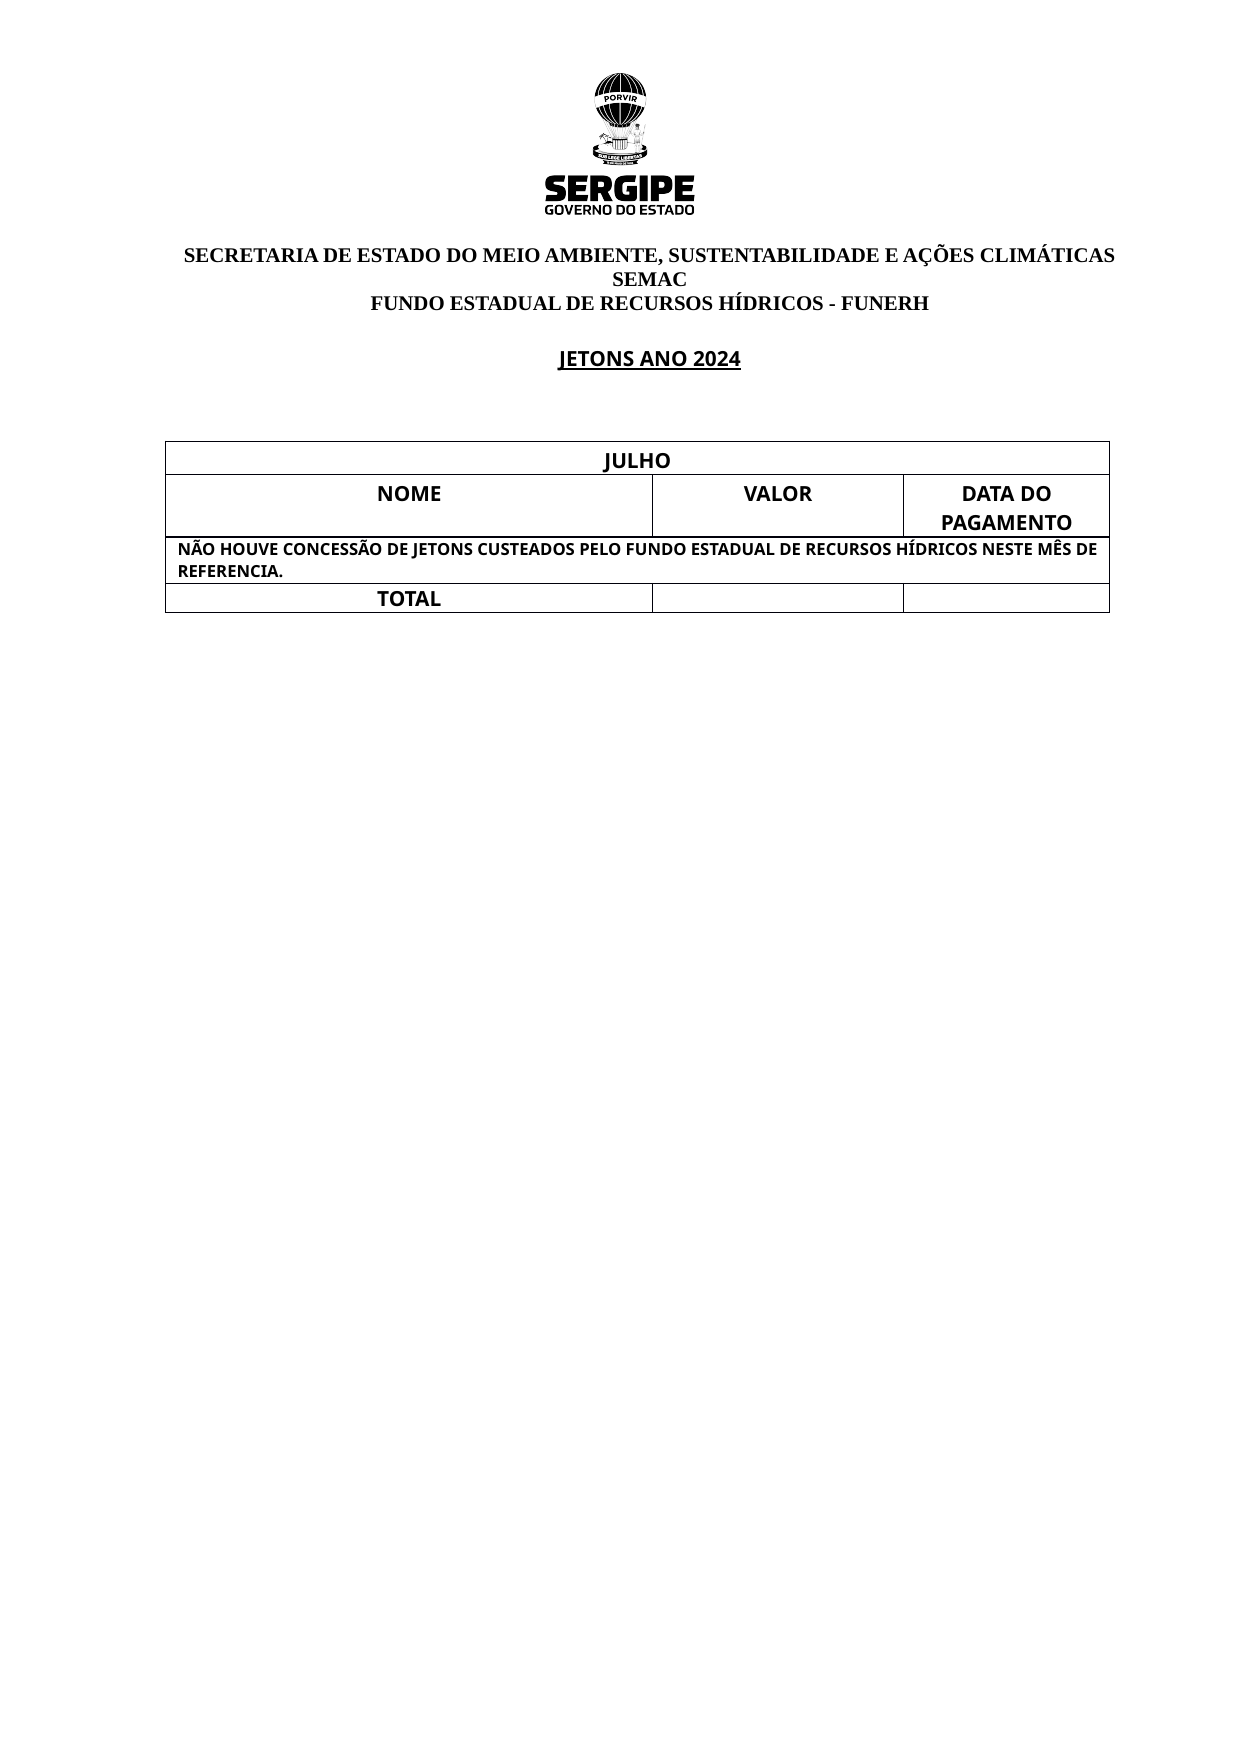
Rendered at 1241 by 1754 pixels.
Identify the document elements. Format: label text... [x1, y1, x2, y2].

picture [545, 73, 695, 215]
table_cell NÃO HOUVE CONCESSÃO DE JETONS CUSTEADOS PELO FUNDO ESTADUAL DE RECURSOS HÍDRICOS NESTE MÊS DE REFERENCIA. [166, 538, 1109, 583]
text JETONS ANO 2024 [177, 344, 1122, 372]
table_cell TOTAL [166, 584, 652, 612]
table_cell NOME [166, 475, 652, 536]
table_cell DATA DO PAGAMENTO [904, 475, 1109, 536]
table_cell [904, 584, 1109, 612]
table_cell [653, 584, 903, 612]
table_cell VALOR [653, 475, 903, 536]
table_header JULHO [166, 442, 1109, 474]
